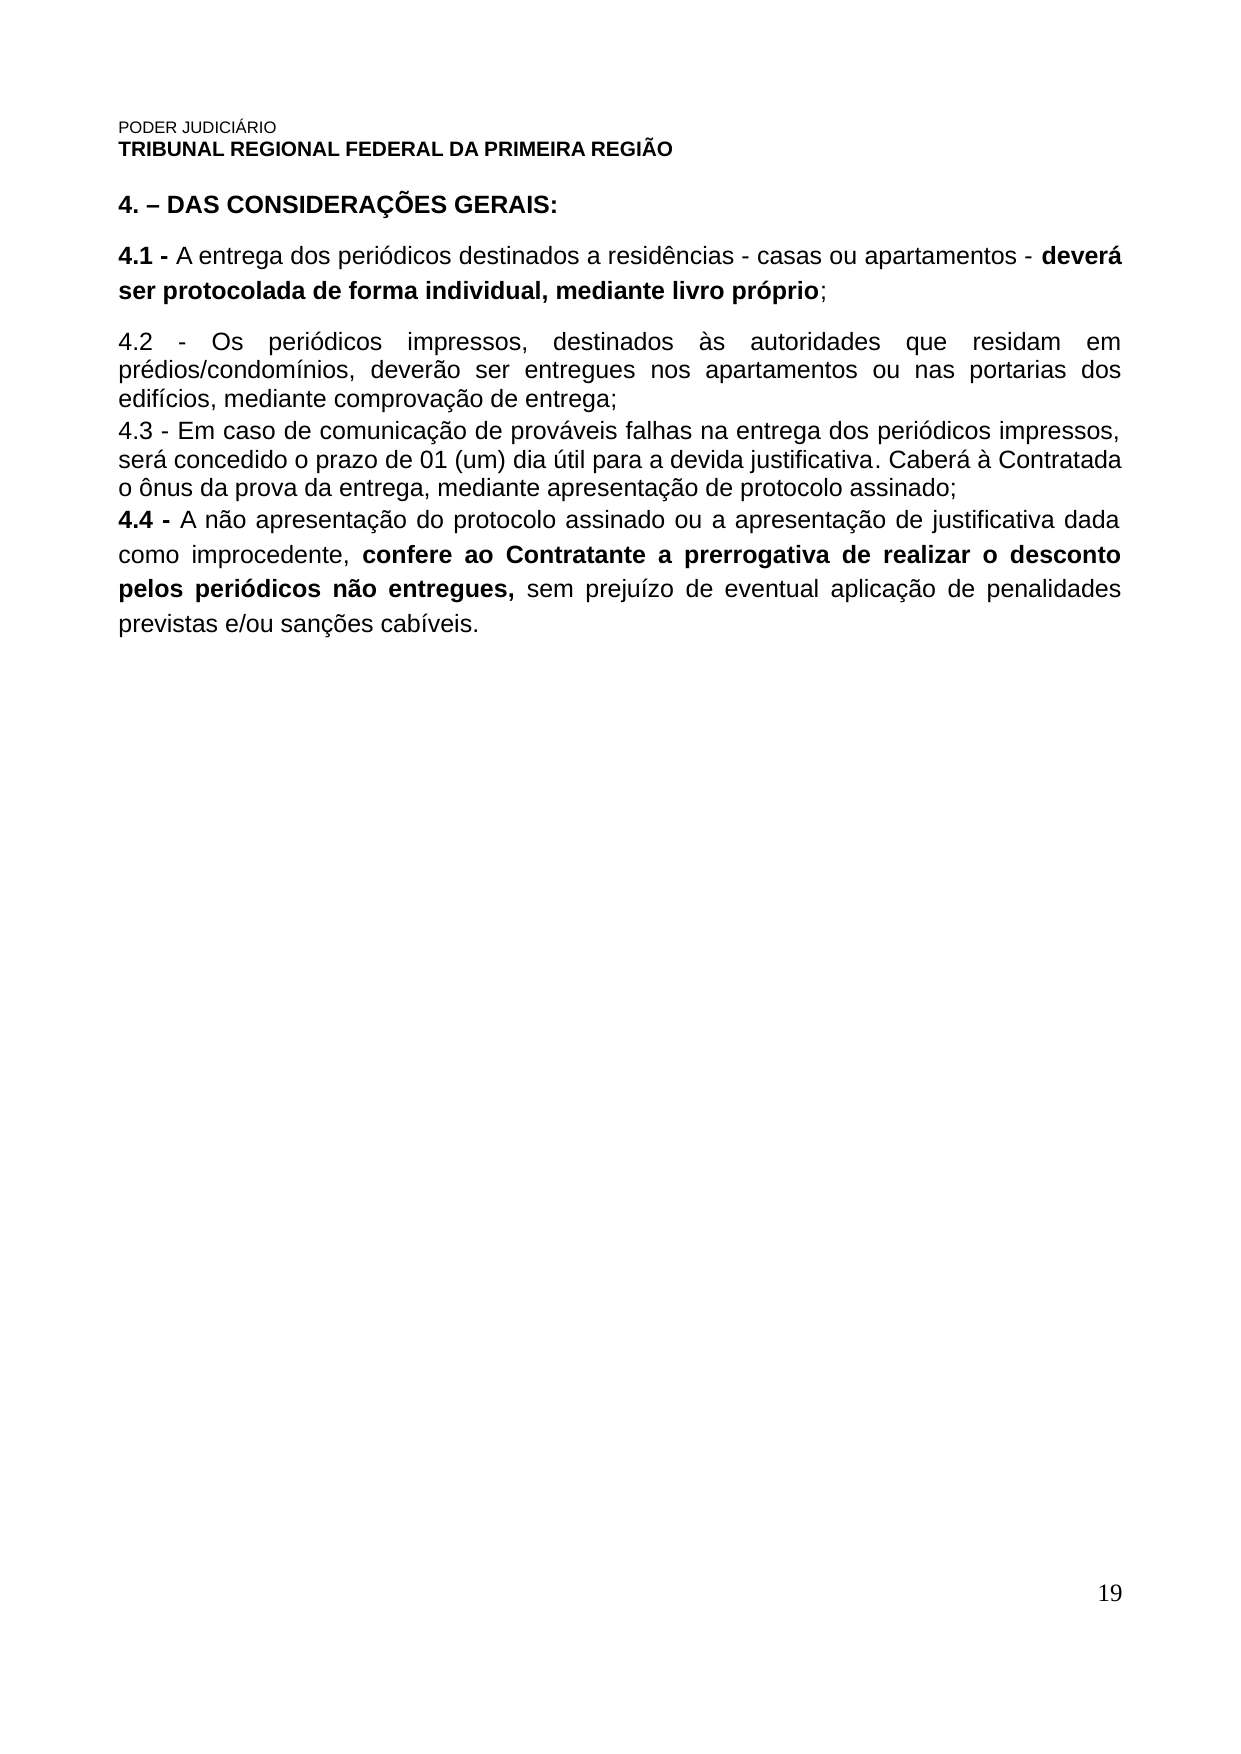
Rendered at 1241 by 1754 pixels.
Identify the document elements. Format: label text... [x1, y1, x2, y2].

text 4.4 - A não apresentação do protocolo assinado ou a apresentação de justificativa dada como improcedente, confere ao Contratante a prerrogativa de realizar o desconto pelos periódicos não entregues, sem prejuízo de eventual aplicação de penalidades previstas e/ou sanções cabíveis. [118, 505, 1122, 637]
text 4.3 - Em caso de comunicação de prováveis falhas na entrega dos periódicos impressos, será concedido o prazo de 01 (um) dia útil para a devida justificativa. Caberá à Contratada o ônus da prova da entrega, mediante apresentação de protocolo assinado; [118, 416, 1122, 502]
text 4.1 - A entrega dos periódicos destinados a residências - casas ou apartamentos - deverá ser protocolada de forma individual, mediante livro próprio; [118, 241, 1122, 304]
text 4. – DAS CONSIDERAÇÕES GERAIS: [118, 190, 1122, 219]
text 4.2 - Os periódicos impressos, destinados às autoridades que residam em prédios/condomínios, deverão ser entregues nos apartamentos ou nas portarias dos edifícios, mediante comprovação de entrega; [118, 327, 1122, 413]
